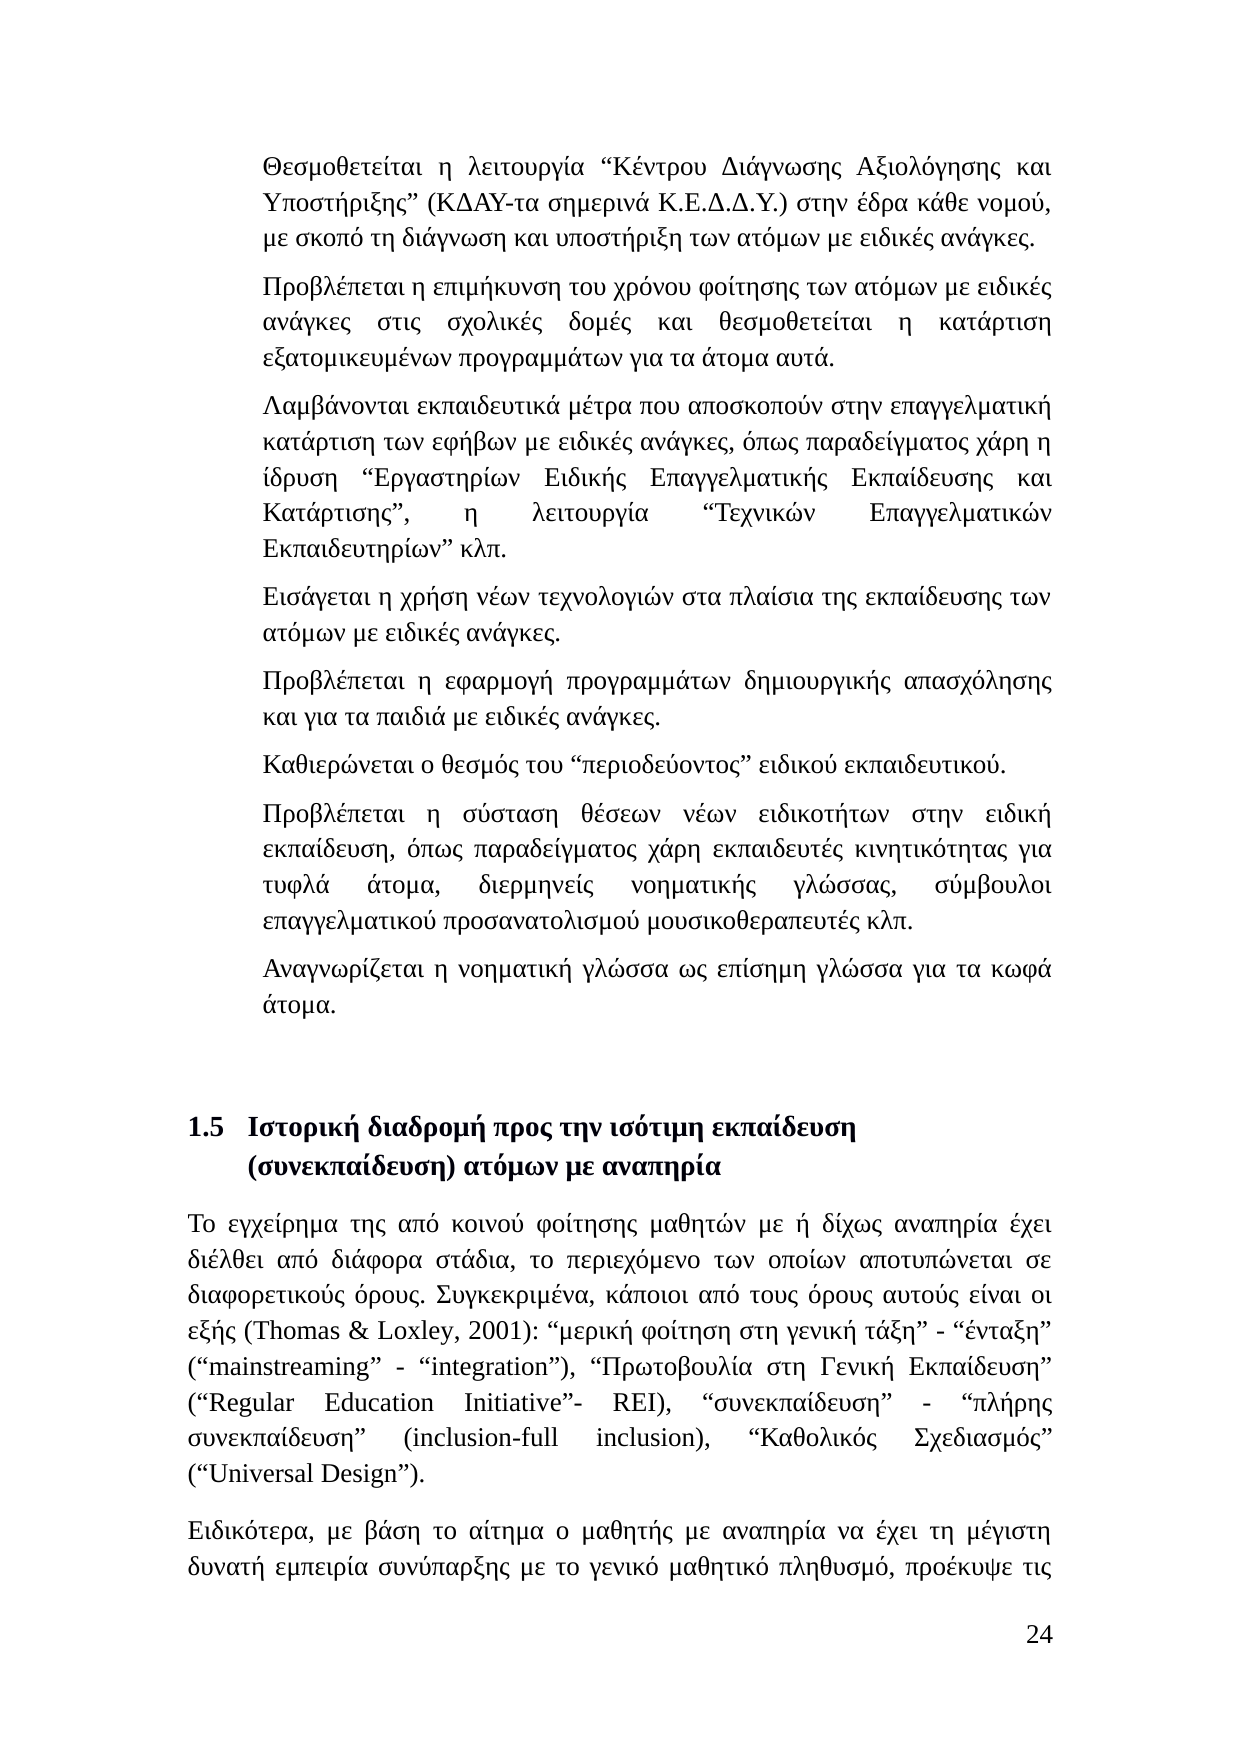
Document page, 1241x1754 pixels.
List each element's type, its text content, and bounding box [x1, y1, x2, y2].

text Θεσμοθετείται η λειτουργία “Κέντρου Διάγνωσης Αξιολόγησης και Υποστήριξης” (ΚΔΑΥ-τα σημερινά Κ.Ε.Δ.Δ.Υ.) στην έδρα κάθε νομού, με σκοπό τη διάγνωση και υποστήριξη των ατόμων με ειδικές ανάγκες. [262, 150, 1053, 253]
text Καθιερώνεται ο θεσμός του “περιοδεύοντος” ειδικού εκπαιδευτικού. [262, 748, 1053, 779]
subtitle Ιστορική διαδρομή προς την ισότιμη εκπαίδευση (συνεκπαίδευση) ατόμων με αναπηρία [187, 1109, 1053, 1181]
text Εισάγεται η χρήση νέων τεχνολογιών στα πλαίσια της εκπαίδευσης των ατόμων με ειδικές ανάγκες. [262, 581, 1053, 647]
text Προβλέπεται η επιμήκυνση του χρόνου φοίτησης των ατόμων με ειδικές ανάγκες στις σχολικές δομές και θεσμοθετείται η κατάρτιση εξατομικευμένων προγραμμάτων για τα άτομα αυτά. [262, 270, 1053, 372]
text Λαμβάνονται εκπαιδευτικά μέτρα που αποσκοπούν στην επαγγελματική κατάρτιση των εφήβων με ειδικές ανάγκες, όπως παραδείγματος χάρη η ίδρυση “Εργαστηρίων Ειδικής Επαγγελματικής Εκπαίδευσης και Κατάρτισης”, η λειτουργία “Τεχνικών Επαγγελματικών Εκπαιδευτηρίων” κλπ. [262, 389, 1053, 563]
text Αναγνωρίζεται η νοηματική γλώσσα ως επίσημη γλώσσα για τα κωφά άτομα. [262, 952, 1053, 1019]
text Προβλέπεται η εφαρμογή προγραμμάτων δημιουργικής απασχόλησης και για τα παιδιά με ειδικές ανάγκες. [262, 664, 1053, 731]
text Το εγχείρημα της από κοινού φοίτησης μαθητών με ή δίχως αναπηρία έχει διέλθει από διάφορα στάδια, το περιεχόμενο των οποίων αποτυπώνεται σε διαφορετικούς όρους. Συγκεκριμένα, κάποιοι από τους όρους αυτούς είναι οι εξής (Thomas & Loxley, 2001): “μερική φοίτηση στη γενική τάξη” - “ένταξη” (“mainstreaming” - “integration”), “Πρωτοβουλία στη Γενική Εκπαίδευση” (“Regular Education Initiative”- RΕΙ), “συνεκπαίδευση” - “πλήρης συνεκπαίδευση” (inclusion-full inclusion), “Καθολικός Σχεδιασμός” (“Universal Design”). [187, 1207, 1053, 1488]
text Προβλέπεται η σύσταση θέσεων νέων ειδικοτήτων στην ειδική εκπαίδευση, όπως παραδείγματος χάρη εκπαιδευτές κινητικότητας για τυφλά άτομα, διερμηνείς νοηματικής γλώσσας, σύμβουλοι επαγγελματικού προσανατολισμού μουσικοθεραπευτές κλπ. [262, 797, 1053, 935]
text Ειδικότερα, με βάση το αίτημα ο μαθητής με αναπηρία να έχει τη μέγιστη δυνατή εμπειρία συνύπαρξης με το γενικό μαθητικό πληθυσμό, προέκυψε τις [187, 1514, 1053, 1581]
